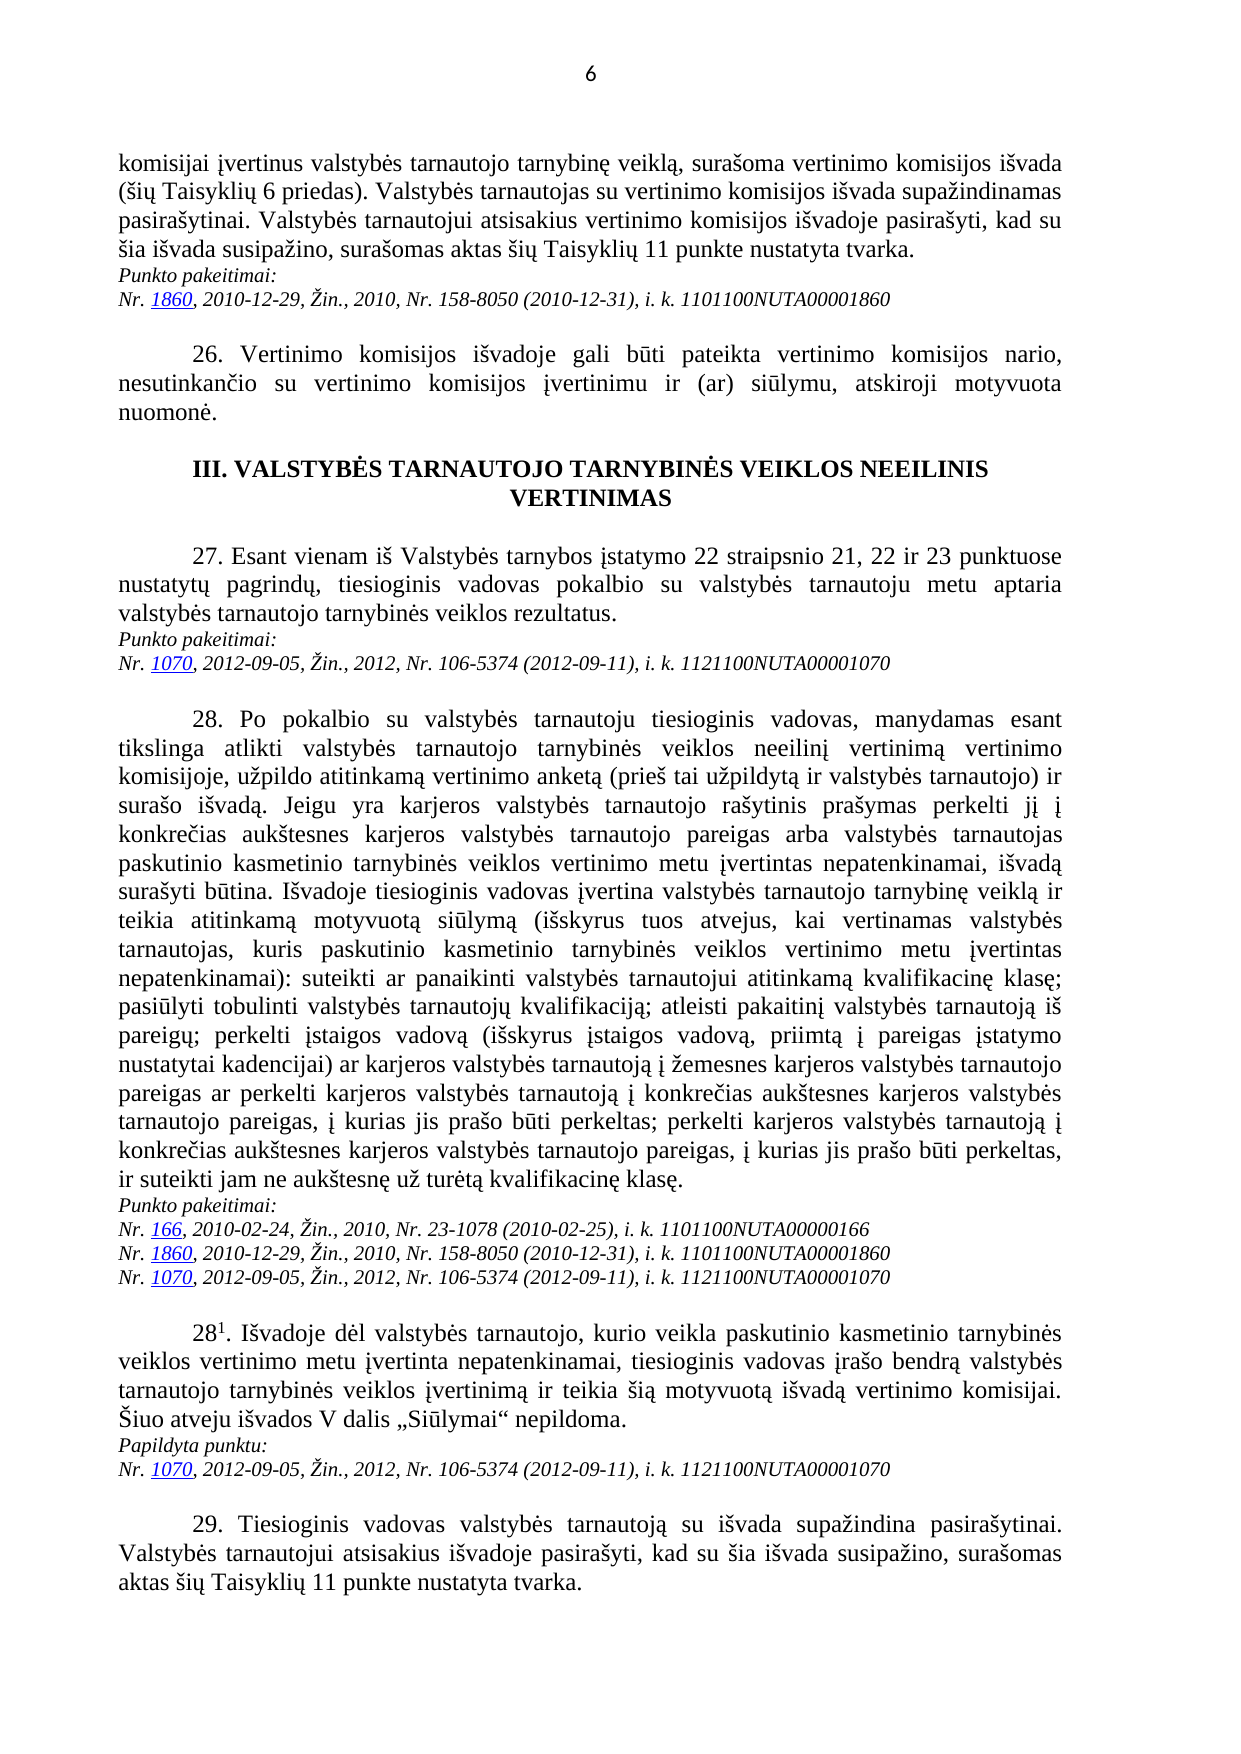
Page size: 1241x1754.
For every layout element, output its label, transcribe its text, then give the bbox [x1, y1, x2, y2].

text 26. Vertinimo komisijos išvadoje gali būti pateikta vertinimo komisijos nario, nesutinkančio su vertinimo komisijos įvertinimu ir (ar) siūlymu, atskiroji motyvuota nuomonė. [118, 339, 1063, 426]
text Nr. 1860, 2010-12-29, Žin., 2010, Nr. 158-8050 (2010-12-31), i. k. 1101100NUTA00001860 [118, 1241, 1063, 1265]
text 27. Esant vienam iš Valstybės tarnybos įstatymo 22 straipsnio 21, 22 ir 23 punktuose nustatytų pagrindų, tiesioginis vadovas pokalbio su valstybės tarnautoju metu aptaria valstybės tarnautojo tarnybinės veiklos rezultatus. [118, 541, 1063, 627]
text Nr. 1070, 2012-09-05, Žin., 2012, Nr. 106-5374 (2012-09-11), i. k. 1121100NUTA00001070 [118, 1457, 1063, 1481]
text 281. Išvadoje dėl valstybės tarnautojo, kurio veikla paskutinio kasmetinio tarnybinės veiklos vertinimo metu įvertinta nepatenkinamai, tiesioginis vadovas įrašo bendrą valstybės tarnautojo tarnybinės veiklos įvertinimą ir teikia šią motyvuotą išvadą vertinimo komisijai. Šiuo atveju išvados V dalis „Siūlymai“ nepildoma. [118, 1318, 1063, 1433]
text Nr. 1860, 2010-12-29, Žin., 2010, Nr. 158-8050 (2010-12-31), i. k. 1101100NUTA00001860 [118, 287, 1063, 311]
text III. VALSTYBĖS TARNAUTOJO TARNYBINĖS VEIKLOS NEEILINIS VERTINIMAS [118, 454, 1063, 512]
text Nr. 1070, 2012-09-05, Žin., 2012, Nr. 106-5374 (2012-09-11), i. k. 1121100NUTA00001070 [118, 1265, 1063, 1289]
text Punkto pakeitimai: [118, 1193, 1063, 1217]
text Nr. 166, 2010-02-24, Žin., 2010, Nr. 23-1078 (2010-02-25), i. k. 1101100NUTA00000166 [118, 1217, 1063, 1241]
text Papildyta punktu: [118, 1433, 1063, 1457]
text 29. Tiesioginis vadovas valstybės tarnautoją su išvada supažindina pasirašytinai. Valstybės tarnautojui atsisakius išvadoje pasirašyti, kad su šia išvada susipažino, surašomas aktas šių Taisyklių 11 punkte nustatyta tvarka. [118, 1509, 1063, 1596]
text Nr. 1070, 2012-09-05, Žin., 2012, Nr. 106-5374 (2012-09-11), i. k. 1121100NUTA00001070 [118, 651, 1063, 675]
text komisijai įvertinus valstybės tarnautojo tarnybinę veiklą, surašoma vertinimo komisijos išvada (šių Taisyklių 6 priedas). Valstybės tarnautojas su vertinimo komisijos išvada supažindinamas pasirašytinai. Valstybės tarnautojui atsisakius vertinimo komisijos išvadoje pasirašyti, kad su šia išvada susipažino, surašomas aktas šių Taisyklių 11 punkte nustatyta tvarka. [118, 148, 1063, 263]
text 28. Po pokalbio su valstybės tarnautoju tiesioginis vadovas, manydamas esant tikslinga atlikti valstybės tarnautojo tarnybinės veiklos neeilinį vertinimą vertinimo komisijoje, užpildo atitinkamą vertinimo anketą (prieš tai užpildytą ir valstybės tarnautojo) ir surašo išvadą. Jeigu yra karjeros valstybės tarnautojo rašytinis prašymas perkelti jį į konkrečias aukštesnes karjeros valstybės tarnautojo pareigas arba valstybės tarnautojas paskutinio kasmetinio tarnybinės veiklos vertinimo metu įvertintas nepatenkinamai, išvadą surašyti būtina. Išvadoje tiesioginis vadovas įvertina valstybės tarnautojo tarnybinę veiklą ir teikia atitinkamą motyvuotą siūlymą (išskyrus tuos atvejus, kai vertinamas valstybės tarnautojas, kuris paskutinio kasmetinio tarnybinės veiklos vertinimo metu įvertintas nepatenkinamai): suteikti ar panaikinti valstybės tarnautojui atitinkamą kvalifikacinę klasę; pasiūlyti tobulinti valstybės tarnautojų kvalifikaciją; atleisti pakaitinį valstybės tarnautoją iš pareigų; perkelti įstaigos vadovą (išskyrus įstaigos vadovą, priimtą į pareigas įstatymo nustatytai kadencijai) ar karjeros valstybės tarnautoją į žemesnes karjeros valstybės tarnautojo pareigas ar perkelti karjeros valstybės tarnautoją į konkrečias aukštesnes karjeros valstybės tarnautojo pareigas, į kurias jis prašo būti perkeltas; perkelti karjeros valstybės tarnautoją į konkrečias aukštesnes karjeros valstybės tarnautojo pareigas, į kurias jis prašo būti perkeltas, ir suteikti jam ne aukštesnę už turėtą kvalifikacinę klasę. [118, 704, 1063, 1193]
text Punkto pakeitimai: [118, 263, 1063, 287]
text Punkto pakeitimai: [118, 627, 1063, 651]
